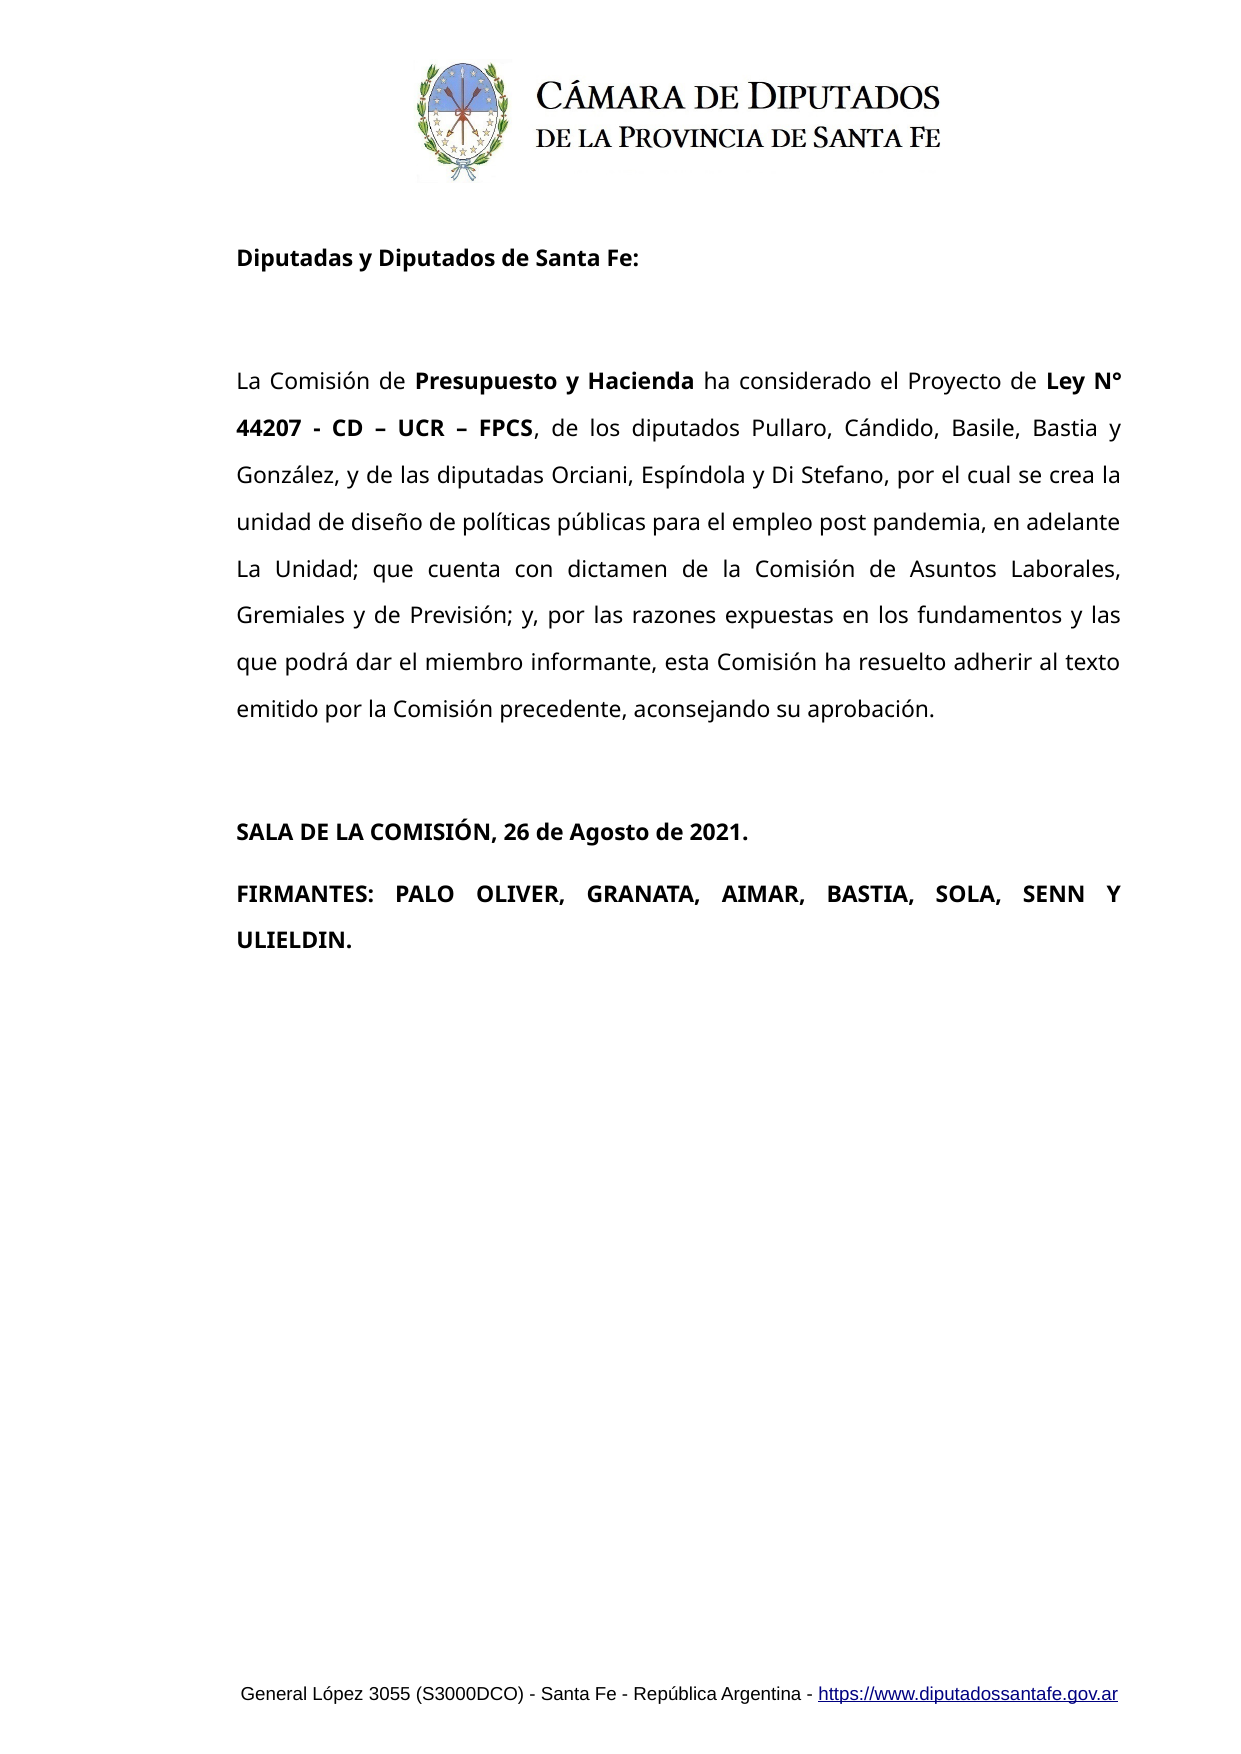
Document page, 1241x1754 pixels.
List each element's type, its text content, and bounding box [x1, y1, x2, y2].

text Diputadas y Diputados de Santa Fe: [236, 242, 1122, 273]
text FIRMANTES: PALO OLIVER, GRANATA, AIMAR, BASTIA, SOLA, SENN Y ULIELDIN. [236, 878, 1122, 956]
picture [413, 59, 945, 183]
text SALA DE LA COMISIÓN, 26 de Agosto de 2021. [236, 816, 1122, 847]
text La Comisión de Presupuesto y Hacienda ha considerado el Proyecto de Ley N° 44207 - CD – UCR – FPCS, de los diputados Pullaro, Cándido, Basile, Bastia y González, y de las diputadas Orciani, Espíndola y Di Stefano, por el cual se crea la unidad de diseño de políticas públicas para el empleo post pandemia, en adelante La Unidad; que cuenta con dictamen de la Comisión de Asuntos Laborales, Gremiales y de Previsión; y, por las razones expuestas en los fundamentos y las que podrá dar el miembro informante, esta Comisión ha resuelto adherir al texto emitido por la Comisión precedente, aconsejando su aprobación. [236, 365, 1122, 724]
